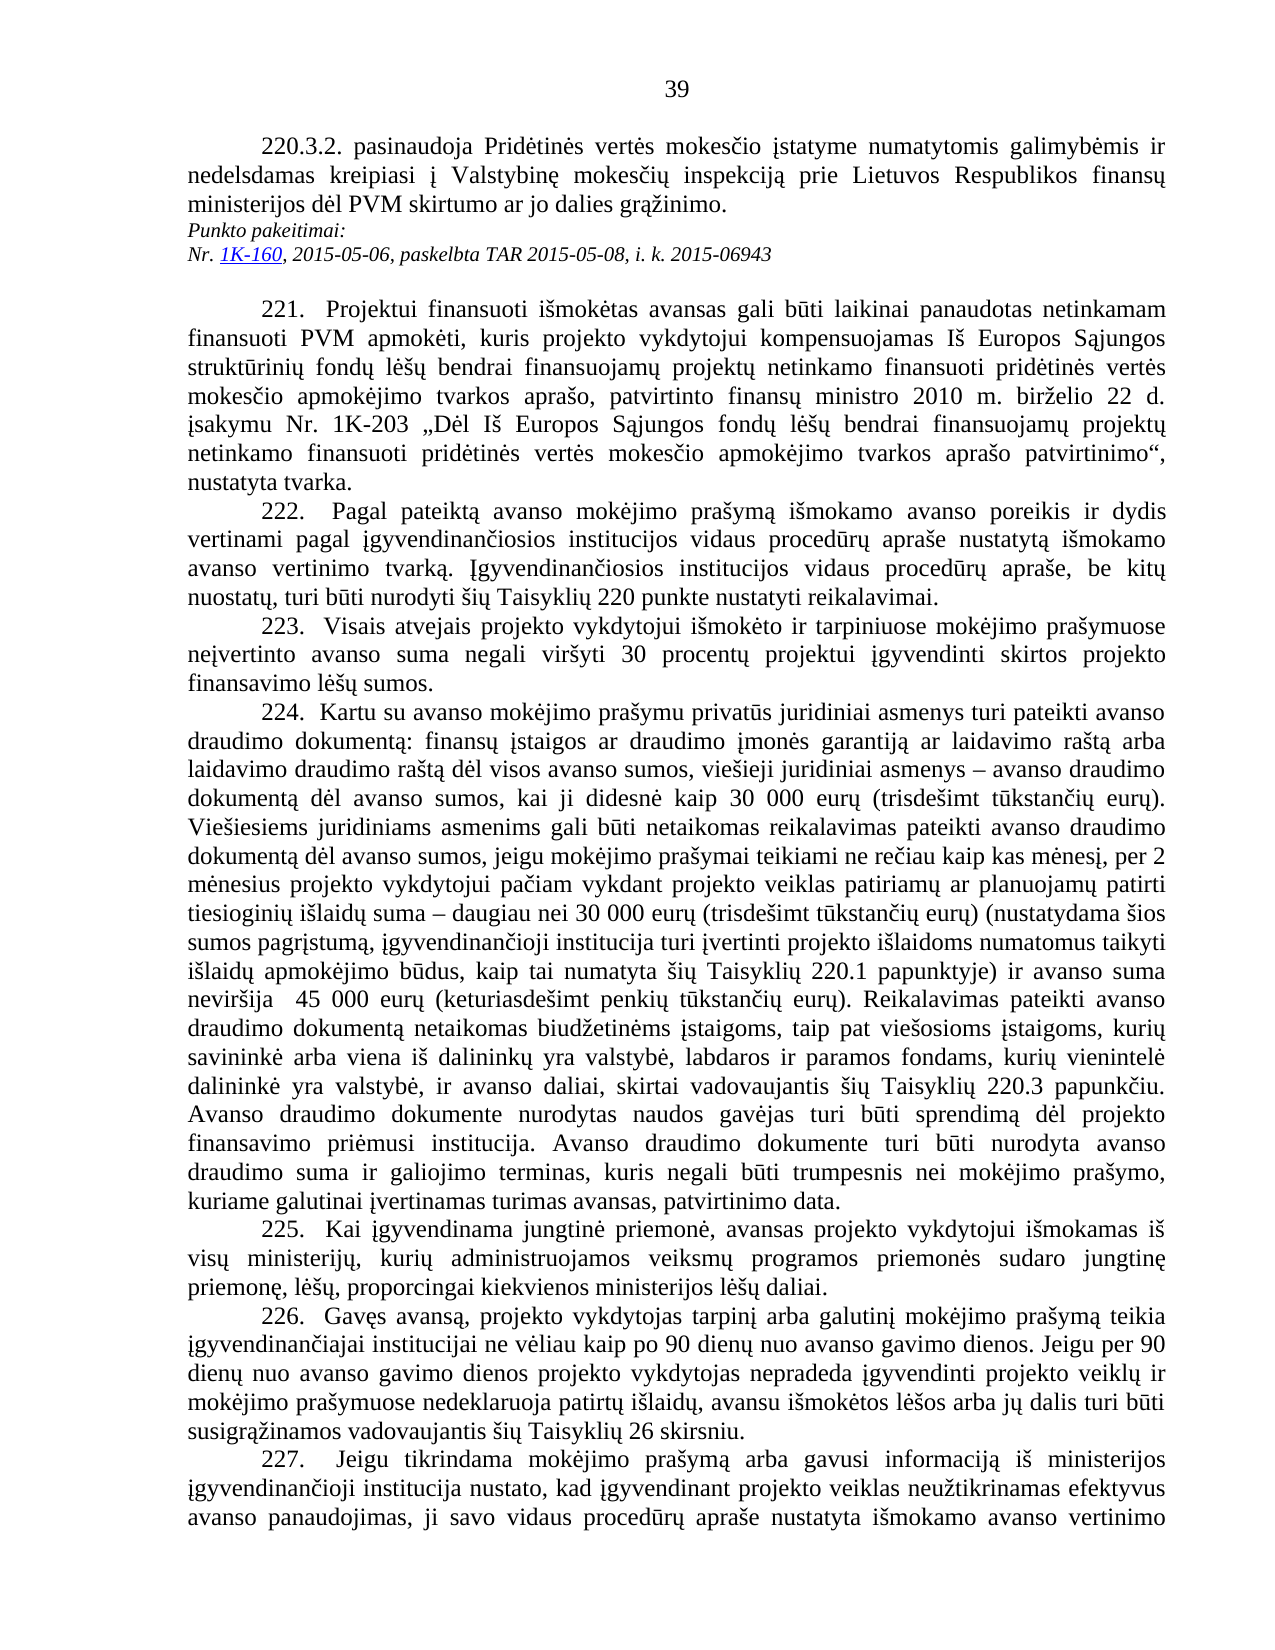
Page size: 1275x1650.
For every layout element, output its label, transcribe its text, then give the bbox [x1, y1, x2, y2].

text 221. Projektui finansuoti išmokėtas avansas gali būti laikinai panaudotas netinkamam finansuoti PVM apmokėti, kuris projekto vykdytojui kompensuojamas Iš Europos Sąjungos struktūrinių fondų lėšų bendrai finansuojamų projektų netinkamo finansuoti pridėtinės vertės mokesčio apmokėjimo tvarkos aprašo, patvirtinto finansų ministro 2010 m. birželio 22 d. įsakymu Nr. 1K-203 „Dėl Iš Europos Sąjungos fondų lėšų bendrai finansuojamų projektų netinkamo finansuoti pridėtinės vertės mokesčio apmokėjimo tvarkos aprašo patvirtinimo“, nustatyta tvarka. [187, 294, 1167, 496]
text 225. Kai įgyvendinama jungtinė priemonė, avansas projekto vykdytojui išmokamas iš visų ministerijų, kurių administruojamos veiksmų programos priemonės sudaro jungtinę priemonę, lėšų, proporcingai kiekvienos ministerijos lėšų daliai. [187, 1214, 1167, 1301]
text 227. Jeigu tikrindama mokėjimo prašymą arba gavusi informaciją iš ministerijos įgyvendinančioji institucija nustato, kad įgyvendinant projekto veiklas neužtikrinamas efektyvus avanso panaudojimas, ji savo vidaus procedūrų apraše nustatyta išmokamo avanso vertinimo [187, 1444, 1167, 1531]
text 226. Gavęs avansą, projekto vykdytojas tarpinį arba galutinį mokėjimo prašymą teikia įgyvendinančiajai institucijai ne vėliau kaip po 90 dienų nuo avanso gavimo dienos. Jeigu per 90 dienų nuo avanso gavimo dienos projekto vykdytojas nepradeda įgyvendinti projekto veiklų ir mokėjimo prašymuose nedeklaruoja patirtų išlaidų, avansu išmokėtos lėšos arba jų dalis turi būti susigrąžinamos vadovaujantis šių Taisyklių 26 skirsniu. [187, 1301, 1167, 1444]
text 224. Kartu su avanso mokėjimo prašymu privatūs juridiniai asmenys turi pateikti avanso draudimo dokumentą: finansų įstaigos ar draudimo įmonės garantiją ar laidavimo raštą arba laidavimo draudimo raštą dėl visos avanso sumos, viešieji juridiniai asmenys – avanso draudimo dokumentą dėl avanso sumos, kai ji didesnė kaip 30 000 eurų (trisdešimt tūkstančių eurų). Viešiesiems juridiniams asmenims gali būti netaikomas reikalavimas pateikti avanso draudimo dokumentą dėl avanso sumos, jeigu mokėjimo prašymai teikiami ne rečiau kaip kas mėnesį, per 2 mėnesius projekto vykdytojui pačiam vykdant projekto veiklas patiriamų ar planuojamų patirti tiesioginių išlaidų suma – daugiau nei 30 000 eurų (trisdešimt tūkstančių eurų) (nustatydama šios sumos pagrįstumą, įgyvendinančioji institucija turi įvertinti projekto išlaidoms numatomus taikyti išlaidų apmokėjimo būdus, kaip tai numatyta šių Taisyklių 220.1 papunktyje) ir avanso suma neviršija 45 000 eurų (keturiasdešimt penkių tūkstančių eurų). Reikalavimas pateikti avanso draudimo dokumentą netaikomas biudžetinėms įstaigoms, taip pat viešosioms įstaigoms, kurių savininkė arba viena iš dalininkų yra valstybė, labdaros ir paramos fondams, kurių vienintelė dalininkė yra valstybė, ir avanso daliai, skirtai vadovaujantis šių Taisyklių 220.3 papunkčiu. Avanso draudimo dokumente nurodytas naudos gavėjas turi būti sprendimą dėl projekto finansavimo priėmusi institucija. Avanso draudimo dokumente turi būti nurodyta avanso draudimo suma ir galiojimo terminas, kuris negali būti trumpesnis nei mokėjimo prašymo, kuriame galutinai įvertinamas turimas avansas, patvirtinimo data. [187, 697, 1167, 1214]
text 222. Pagal pateiktą avanso mokėjimo prašymą išmokamo avanso poreikis ir dydis vertinami pagal įgyvendinančiosios institucijos vidaus procedūrų apraše nustatytą išmokamo avanso vertinimo tvarką. Įgyvendinančiosios institucijos vidaus procedūrų apraše, be kitų nuostatų, turi būti nurodyti šių Taisyklių 220 punkte nustatyti reikalavimai. [187, 496, 1167, 611]
text Nr. 1K-160, 2015-05-06, paskelbta TAR 2015-05-08, i. k. 2015-06943 [187, 242, 1167, 266]
text Punkto pakeitimai: [187, 218, 1167, 242]
text 223. Visais atvejais projekto vykdytojui išmokėto ir tarpiniuose mokėjimo prašymuose neįvertinto avanso suma negali viršyti 30 procentų projektui įgyvendinti skirtos projekto finansavimo lėšų sumos. [187, 611, 1167, 697]
text 220.3.2. pasinaudoja Pridėtinės vertės mokesčio įstatyme numatytomis galimybėmis ir nedelsdamas kreipiasi į Valstybinę mokesčių inspekciją prie Lietuvos Respublikos finansų ministerijos dėl PVM skirtumo ar jo dalies grąžinimo. [187, 131, 1167, 218]
